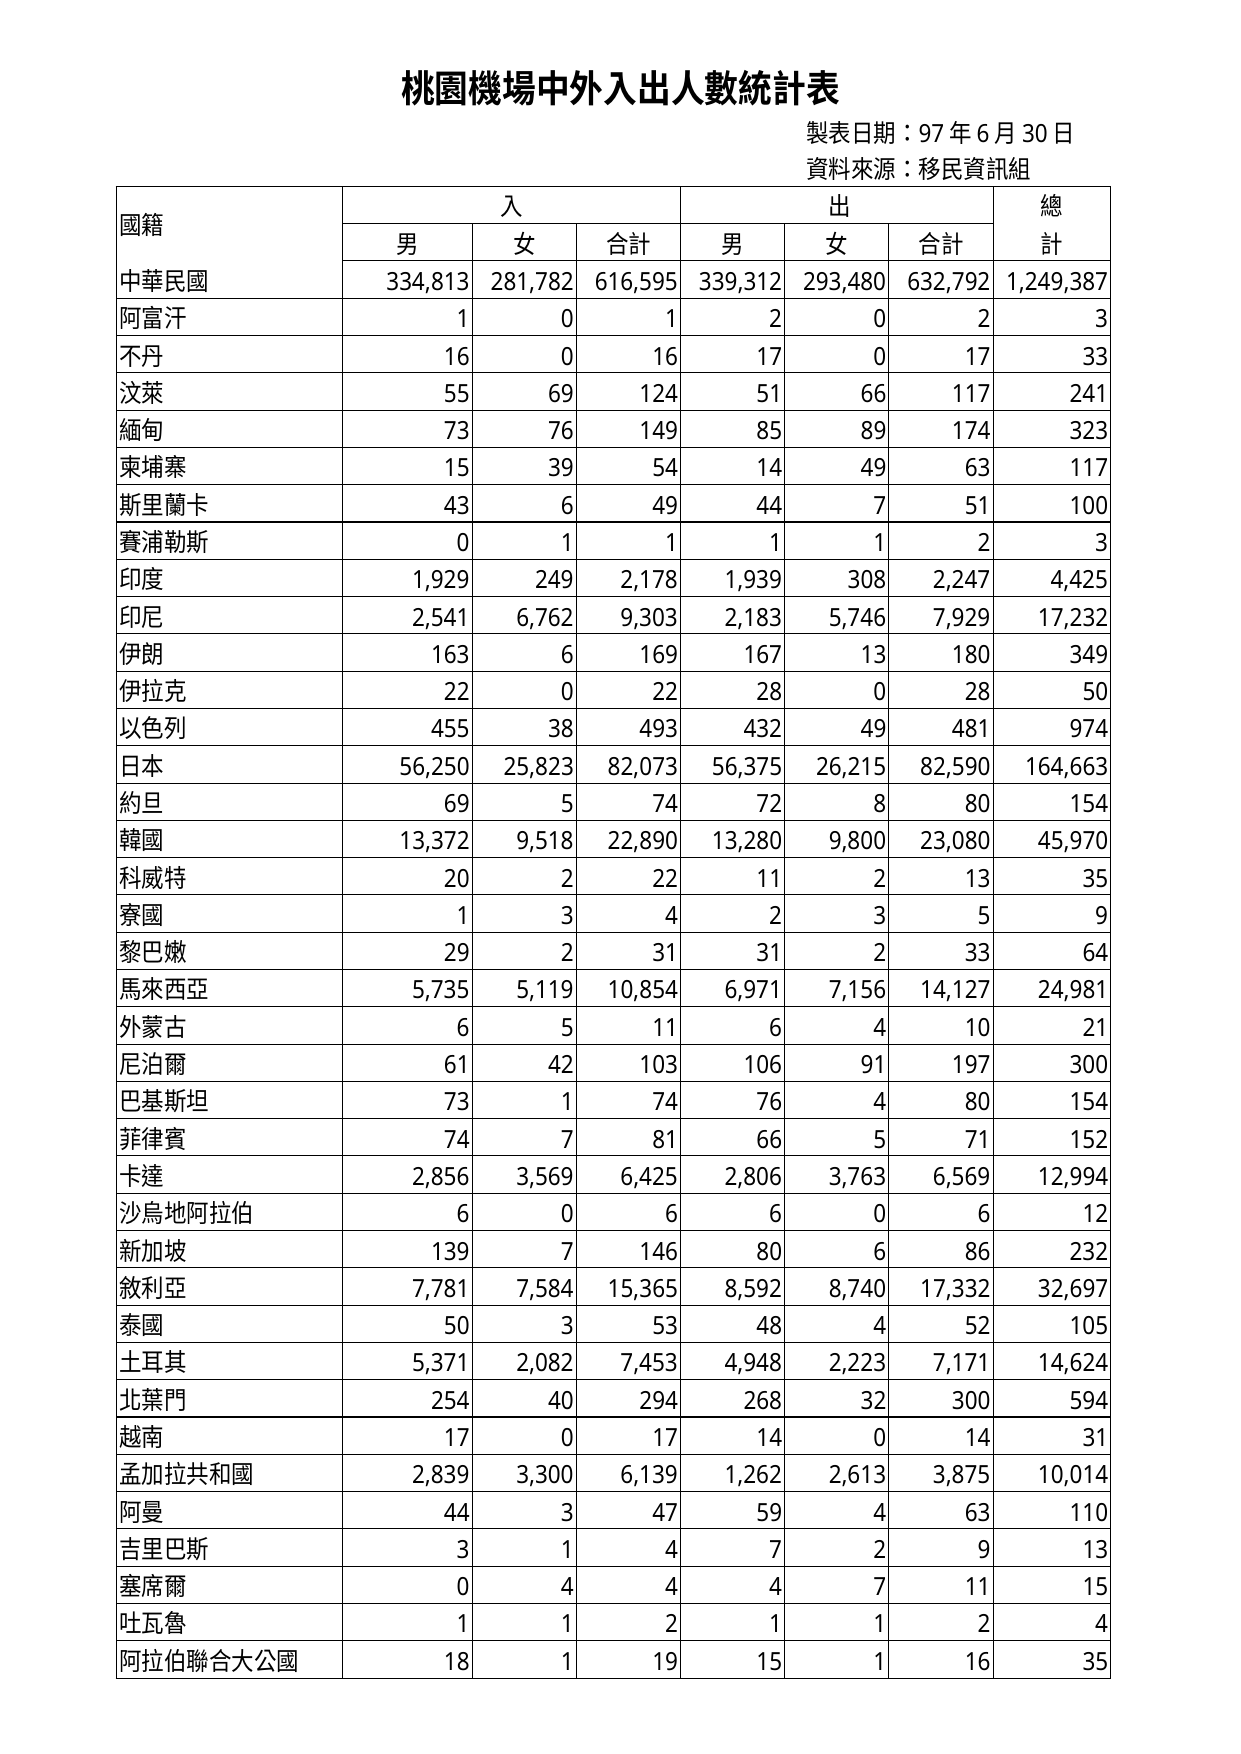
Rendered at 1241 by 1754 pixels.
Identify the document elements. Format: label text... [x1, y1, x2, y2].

table_cell 約旦 [117, 784, 342, 820]
table_cell 80 [889, 784, 993, 820]
table_cell 81 [577, 1119, 680, 1155]
table_cell 49 [785, 709, 888, 745]
table_cell 2 [889, 299, 993, 335]
table_cell 5,746 [785, 597, 888, 633]
table_cell 9 [889, 1529, 993, 1566]
table_cell 1,262 [681, 1455, 784, 1491]
table_cell 5,119 [473, 970, 576, 1006]
table_cell 85 [681, 411, 784, 447]
table_cell 66 [785, 373, 888, 409]
table_cell 254 [343, 1380, 472, 1416]
table_cell 5,735 [343, 970, 472, 1006]
table_cell 163 [343, 634, 472, 671]
table_cell 5 [785, 1119, 888, 1155]
table_cell 76 [681, 1082, 784, 1118]
table_cell 300 [994, 1045, 1110, 1081]
table_cell 22 [577, 858, 680, 894]
table_cell 伊朗 [117, 634, 342, 671]
table_cell 17,332 [889, 1268, 993, 1304]
table_cell 169 [577, 634, 680, 671]
table_cell 2,223 [785, 1343, 888, 1379]
table_cell 合計 [577, 224, 680, 260]
table_cell 32,697 [994, 1268, 1110, 1304]
table_cell 16 [343, 336, 472, 372]
table_cell 阿曼 [117, 1492, 342, 1528]
table_cell 6 [473, 634, 576, 671]
table_cell 7 [473, 1119, 576, 1155]
table_cell 4 [577, 1529, 680, 1566]
table_cell 16 [889, 1641, 993, 1677]
table_cell 1 [343, 895, 472, 932]
table_cell 52 [889, 1306, 993, 1342]
table_cell 伊拉克 [117, 672, 342, 708]
table_cell 89 [785, 411, 888, 447]
table_cell 25,823 [473, 746, 576, 782]
table_cell 82,073 [577, 746, 680, 782]
table_cell 阿拉伯聯合大公國 [117, 1641, 342, 1677]
table_cell 9,303 [577, 597, 680, 633]
table_cell 6,971 [681, 970, 784, 1006]
table_cell 6,569 [889, 1156, 993, 1193]
table_cell 1 [473, 1529, 576, 1566]
table_cell 154 [994, 784, 1110, 820]
table_cell 105 [994, 1306, 1110, 1342]
table_cell 合計 [889, 224, 993, 260]
table_cell 174 [889, 411, 993, 447]
table_cell 0 [785, 299, 888, 335]
table_cell 110 [994, 1492, 1110, 1528]
table_cell 北葉門 [117, 1380, 342, 1416]
table_cell 39 [473, 448, 576, 484]
table_cell 0 [473, 1418, 576, 1454]
table_cell 沙烏地阿拉伯 [117, 1194, 342, 1230]
table_cell 15 [994, 1567, 1110, 1603]
table_cell 7,156 [785, 970, 888, 1006]
table_cell 柬埔寨 [117, 448, 342, 484]
table_cell 菲律賓 [117, 1119, 342, 1155]
table_cell 男 [681, 224, 784, 260]
table_header 入 [343, 187, 680, 223]
table_cell 74 [577, 1082, 680, 1118]
table_cell 男 [343, 224, 472, 260]
table_cell 1,249,387 [994, 261, 1110, 298]
table_cell 26,215 [785, 746, 888, 782]
table_cell 43 [343, 485, 472, 521]
table_cell 293,480 [785, 261, 888, 298]
table_cell 6,425 [577, 1156, 680, 1193]
table_cell 4 [785, 1306, 888, 1342]
table_cell 土耳其 [117, 1343, 342, 1379]
table_cell 50 [343, 1306, 472, 1342]
table_cell 塞席爾 [117, 1567, 342, 1603]
table_cell 294 [577, 1380, 680, 1416]
table_cell 1 [473, 1082, 576, 1118]
table_cell 1,939 [681, 560, 784, 596]
table_cell 9,800 [785, 821, 888, 857]
table_cell 巴基斯坦 [117, 1082, 342, 1118]
table_cell 13,372 [343, 821, 472, 857]
table_cell 164,663 [994, 746, 1110, 782]
table_cell 323 [994, 411, 1110, 447]
table_cell 2,613 [785, 1455, 888, 1491]
table_cell 32 [785, 1380, 888, 1416]
table_cell 3 [473, 1492, 576, 1528]
table_cell 249 [473, 560, 576, 596]
table_cell 74 [343, 1119, 472, 1155]
table_cell 31 [994, 1418, 1110, 1454]
table_cell 73 [343, 411, 472, 447]
table_cell 2,856 [343, 1156, 472, 1193]
table_cell 0 [473, 1194, 576, 1230]
text 資料來源：移民資訊組 [118, 149, 1044, 186]
table_cell 74 [577, 784, 680, 820]
table_cell 54 [577, 448, 680, 484]
table_cell 7,929 [889, 597, 993, 633]
text 桃園機場中外入出人數統計表 [118, 59, 1122, 113]
table_cell 616,595 [577, 261, 680, 298]
table_cell 38 [473, 709, 576, 745]
table_cell 2 [681, 299, 784, 335]
table_cell 女 [473, 224, 576, 260]
table_header 國籍 [117, 187, 342, 260]
table_cell 493 [577, 709, 680, 745]
table_cell 63 [889, 448, 993, 484]
table_cell 4 [994, 1604, 1110, 1640]
table_cell 韓國 [117, 821, 342, 857]
table_cell 阿富汗 [117, 299, 342, 335]
table_cell 11 [889, 1567, 993, 1603]
table_cell 計 [994, 223, 1110, 260]
table_cell 594 [994, 1380, 1110, 1416]
table_cell 51 [681, 373, 784, 409]
table_cell 149 [577, 411, 680, 447]
table_cell 2,183 [681, 597, 784, 633]
table_cell 6 [681, 1007, 784, 1043]
table_cell 3,569 [473, 1156, 576, 1193]
table_cell 1 [473, 523, 576, 559]
table_cell 敘利亞 [117, 1268, 342, 1304]
table_cell 2 [473, 858, 576, 894]
table_cell 汶萊 [117, 373, 342, 409]
table_cell 103 [577, 1045, 680, 1081]
table_cell 632,792 [889, 261, 993, 298]
table_cell 黎巴嫩 [117, 933, 342, 969]
table_cell 117 [994, 448, 1110, 484]
table_cell 117 [889, 373, 993, 409]
table_cell 33 [994, 336, 1110, 372]
table_cell 53 [577, 1306, 680, 1342]
table_cell 28 [681, 672, 784, 708]
table_cell 232 [994, 1231, 1110, 1267]
table_cell 56,250 [343, 746, 472, 782]
table_cell 56,375 [681, 746, 784, 782]
table_cell 0 [785, 1194, 888, 1230]
table_cell 吉里巴斯 [117, 1529, 342, 1566]
table_cell 3 [343, 1529, 472, 1566]
table_cell 268 [681, 1380, 784, 1416]
table_cell 1 [577, 523, 680, 559]
table_cell 76 [473, 411, 576, 447]
table_cell 17 [577, 1418, 680, 1454]
table_cell 1 [785, 1641, 888, 1677]
table_cell 86 [889, 1231, 993, 1267]
table_cell 外蒙古 [117, 1007, 342, 1043]
table_cell 15 [343, 448, 472, 484]
table_cell 13 [889, 858, 993, 894]
table_cell 51 [889, 485, 993, 521]
table_cell 63 [889, 1492, 993, 1528]
table_cell 吐瓦魯 [117, 1604, 342, 1640]
table_cell 3 [994, 523, 1110, 559]
table_cell 308 [785, 560, 888, 596]
table_cell 11 [681, 858, 784, 894]
table_cell 18 [343, 1641, 472, 1677]
table_cell 女 [785, 224, 888, 260]
table_cell 64 [994, 933, 1110, 969]
table_cell 13 [785, 634, 888, 671]
table_cell 69 [473, 373, 576, 409]
table_cell 賽浦勒斯 [117, 523, 342, 559]
table_cell 17,232 [994, 597, 1110, 633]
table_cell 23,080 [889, 821, 993, 857]
table_cell 7 [785, 485, 888, 521]
table_cell 66 [681, 1119, 784, 1155]
table_cell 卡達 [117, 1156, 342, 1193]
table_cell 35 [994, 1641, 1110, 1677]
table_cell 4 [785, 1007, 888, 1043]
table_cell 481 [889, 709, 993, 745]
table_cell 3,763 [785, 1156, 888, 1193]
table_cell 17 [681, 336, 784, 372]
table_cell 7 [473, 1231, 576, 1267]
table_cell 12,994 [994, 1156, 1110, 1193]
table_cell 寮國 [117, 895, 342, 932]
table_cell 4 [577, 1567, 680, 1603]
table_cell 80 [681, 1231, 784, 1267]
table_cell 2 [889, 1604, 993, 1640]
table_cell 73 [343, 1082, 472, 1118]
table_cell 33 [889, 933, 993, 969]
table_cell 20 [343, 858, 472, 894]
table_cell 2 [785, 858, 888, 894]
table_cell 2,806 [681, 1156, 784, 1193]
table_cell 尼泊爾 [117, 1045, 342, 1081]
table_cell 40 [473, 1380, 576, 1416]
table_cell 7,781 [343, 1268, 472, 1304]
table_cell 4,948 [681, 1343, 784, 1379]
table_cell 21 [994, 1007, 1110, 1043]
table_cell 10 [889, 1007, 993, 1043]
table_cell 15 [681, 1641, 784, 1677]
table_cell 14,624 [994, 1343, 1110, 1379]
table_cell 19 [577, 1641, 680, 1677]
table_cell 349 [994, 634, 1110, 671]
table_cell 124 [577, 373, 680, 409]
table_cell 300 [889, 1380, 993, 1416]
table_cell 2 [473, 933, 576, 969]
table_cell 1 [785, 523, 888, 559]
table_cell 339,312 [681, 261, 784, 298]
table_cell 4 [681, 1567, 784, 1603]
table_cell 281,782 [473, 261, 576, 298]
table_cell 49 [577, 485, 680, 521]
table_cell 7,171 [889, 1343, 993, 1379]
table_cell 2 [785, 1529, 888, 1566]
table_cell 1 [681, 1604, 784, 1640]
table_cell 6 [343, 1194, 472, 1230]
table_cell 6 [343, 1007, 472, 1043]
table_cell 緬甸 [117, 411, 342, 447]
table_cell 6,139 [577, 1455, 680, 1491]
table_cell 0 [785, 336, 888, 372]
table_cell 4 [577, 895, 680, 932]
table_cell 7 [785, 1567, 888, 1603]
table_cell 3,300 [473, 1455, 576, 1491]
table_cell 5 [889, 895, 993, 932]
table_cell 69 [343, 784, 472, 820]
table_cell 334,813 [343, 261, 472, 298]
text 製表日期：97年6月30日 [118, 113, 1077, 149]
table_cell 80 [889, 1082, 993, 1118]
table_cell 22 [577, 672, 680, 708]
table_cell 2,839 [343, 1455, 472, 1491]
table_cell 6 [785, 1231, 888, 1267]
table_header 出 [681, 187, 993, 223]
table_cell 5 [473, 784, 576, 820]
table_cell 35 [994, 858, 1110, 894]
table_cell 3,875 [889, 1455, 993, 1491]
table_cell 47 [577, 1492, 680, 1528]
table_cell 167 [681, 634, 784, 671]
table_cell 13 [994, 1529, 1110, 1566]
table_cell 科威特 [117, 858, 342, 894]
table_cell 以色列 [117, 709, 342, 745]
table_cell 31 [681, 933, 784, 969]
table_cell 10,014 [994, 1455, 1110, 1491]
table_cell 14 [889, 1418, 993, 1454]
table_cell 2,541 [343, 597, 472, 633]
table_cell 6 [577, 1194, 680, 1230]
table_cell 71 [889, 1119, 993, 1155]
table_cell 10,854 [577, 970, 680, 1006]
table_cell 1 [473, 1604, 576, 1640]
table_cell 0 [785, 672, 888, 708]
table_cell 1,929 [343, 560, 472, 596]
table_cell 2 [577, 1604, 680, 1640]
table_cell 974 [994, 709, 1110, 745]
table_cell 越南 [117, 1418, 342, 1454]
table_cell 2,178 [577, 560, 680, 596]
table_cell 7 [681, 1529, 784, 1566]
table_cell 7,453 [577, 1343, 680, 1379]
table_header 總 [994, 187, 1110, 223]
table_cell 3 [473, 895, 576, 932]
table_cell 印尼 [117, 597, 342, 633]
table_cell 0 [473, 336, 576, 372]
table_cell 106 [681, 1045, 784, 1081]
table_cell 455 [343, 709, 472, 745]
table_cell 1 [681, 523, 784, 559]
table_cell 8,740 [785, 1268, 888, 1304]
table_cell 59 [681, 1492, 784, 1528]
table_cell 61 [343, 1045, 472, 1081]
table_cell 152 [994, 1119, 1110, 1155]
table_cell 72 [681, 784, 784, 820]
table_cell 6 [681, 1194, 784, 1230]
table_cell 17 [889, 336, 993, 372]
table_cell 7,584 [473, 1268, 576, 1304]
table_cell 14 [681, 448, 784, 484]
table_cell 139 [343, 1231, 472, 1267]
table_cell 1 [577, 299, 680, 335]
table_cell 馬來西亞 [117, 970, 342, 1006]
table_cell 2,247 [889, 560, 993, 596]
table_cell 154 [994, 1082, 1110, 1118]
table_cell 8 [785, 784, 888, 820]
table_cell 14,127 [889, 970, 993, 1006]
table_cell 0 [473, 672, 576, 708]
table_cell 4,425 [994, 560, 1110, 596]
table_cell 44 [681, 485, 784, 521]
table_cell 49 [785, 448, 888, 484]
table_cell 0 [343, 523, 472, 559]
table_cell 9,518 [473, 821, 576, 857]
table_cell 22,890 [577, 821, 680, 857]
table_cell 5 [473, 1007, 576, 1043]
table_cell 45,970 [994, 821, 1110, 857]
table_cell 2 [785, 933, 888, 969]
table_cell 432 [681, 709, 784, 745]
table_cell 孟加拉共和國 [117, 1455, 342, 1491]
table_cell 6 [889, 1194, 993, 1230]
table_cell 15,365 [577, 1268, 680, 1304]
table_cell 197 [889, 1045, 993, 1081]
table_cell 4 [785, 1082, 888, 1118]
table_cell 29 [343, 933, 472, 969]
table_cell 9 [994, 895, 1110, 932]
table_cell 1 [473, 1641, 576, 1677]
table_cell 24,981 [994, 970, 1110, 1006]
table_cell 1 [785, 1604, 888, 1640]
table_cell 42 [473, 1045, 576, 1081]
table_cell 2 [681, 895, 784, 932]
table_cell 3 [994, 299, 1110, 335]
table_cell 1 [343, 1604, 472, 1640]
table_cell 3 [785, 895, 888, 932]
table_cell 0 [473, 299, 576, 335]
table_cell 28 [889, 672, 993, 708]
table_cell 12 [994, 1194, 1110, 1230]
table_cell 146 [577, 1231, 680, 1267]
table_cell 14 [681, 1418, 784, 1454]
table_cell 180 [889, 634, 993, 671]
table_cell 0 [785, 1418, 888, 1454]
table_cell 2 [889, 523, 993, 559]
table_cell 82,590 [889, 746, 993, 782]
table_cell 2,082 [473, 1343, 576, 1379]
table_cell 4 [785, 1492, 888, 1528]
table_cell 斯里蘭卡 [117, 485, 342, 521]
table_cell 44 [343, 1492, 472, 1528]
table_cell 新加坡 [117, 1231, 342, 1267]
table_cell 印度 [117, 560, 342, 596]
table_cell 中華民國 [117, 260, 342, 298]
table_cell 日本 [117, 746, 342, 782]
table_cell 5,371 [343, 1343, 472, 1379]
table_cell 31 [577, 933, 680, 969]
table_cell 91 [785, 1045, 888, 1081]
table_cell 泰國 [117, 1306, 342, 1342]
table_cell 17 [343, 1418, 472, 1454]
table_cell 6,762 [473, 597, 576, 633]
table_cell 22 [343, 672, 472, 708]
table_cell 不丹 [117, 336, 342, 372]
table_cell 241 [994, 373, 1110, 409]
table_cell 11 [577, 1007, 680, 1043]
table_cell 3 [473, 1306, 576, 1342]
table_cell 13,280 [681, 821, 784, 857]
table_cell 48 [681, 1306, 784, 1342]
table_cell 0 [343, 1567, 472, 1603]
table_cell 100 [994, 485, 1110, 521]
table_cell 50 [994, 672, 1110, 708]
table_cell 4 [473, 1567, 576, 1603]
table_cell 8,592 [681, 1268, 784, 1304]
table_cell 1 [343, 299, 472, 335]
table_cell 6 [473, 485, 576, 521]
table_cell 16 [577, 336, 680, 372]
table_cell 55 [343, 373, 472, 409]
